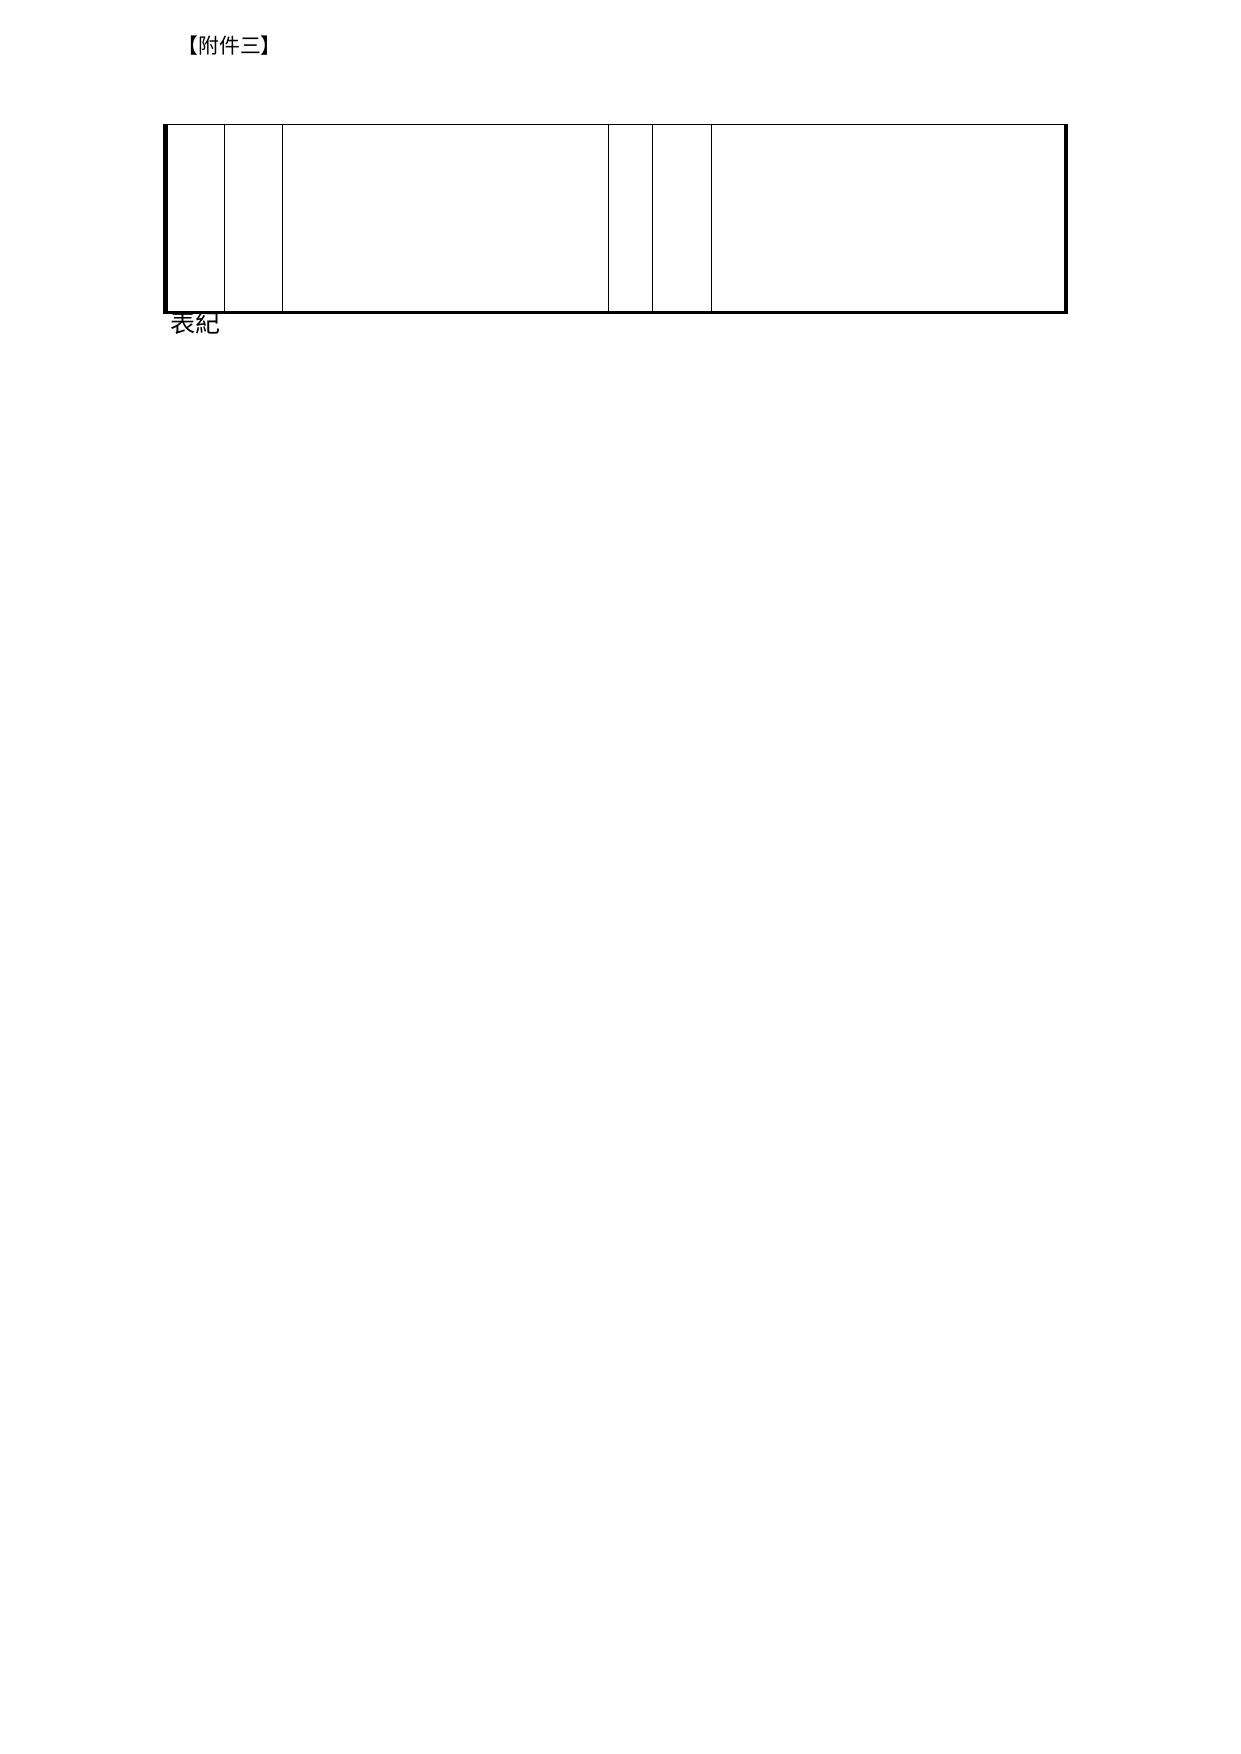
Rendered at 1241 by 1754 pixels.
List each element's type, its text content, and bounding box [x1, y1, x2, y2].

table_cell [712, 125, 1064, 311]
table_cell [609, 125, 652, 311]
table_cell [653, 125, 711, 311]
table_cell [283, 125, 608, 311]
table_cell [225, 125, 282, 311]
table_cell 9 重要展演或發表紀錄 [168, 125, 224, 311]
